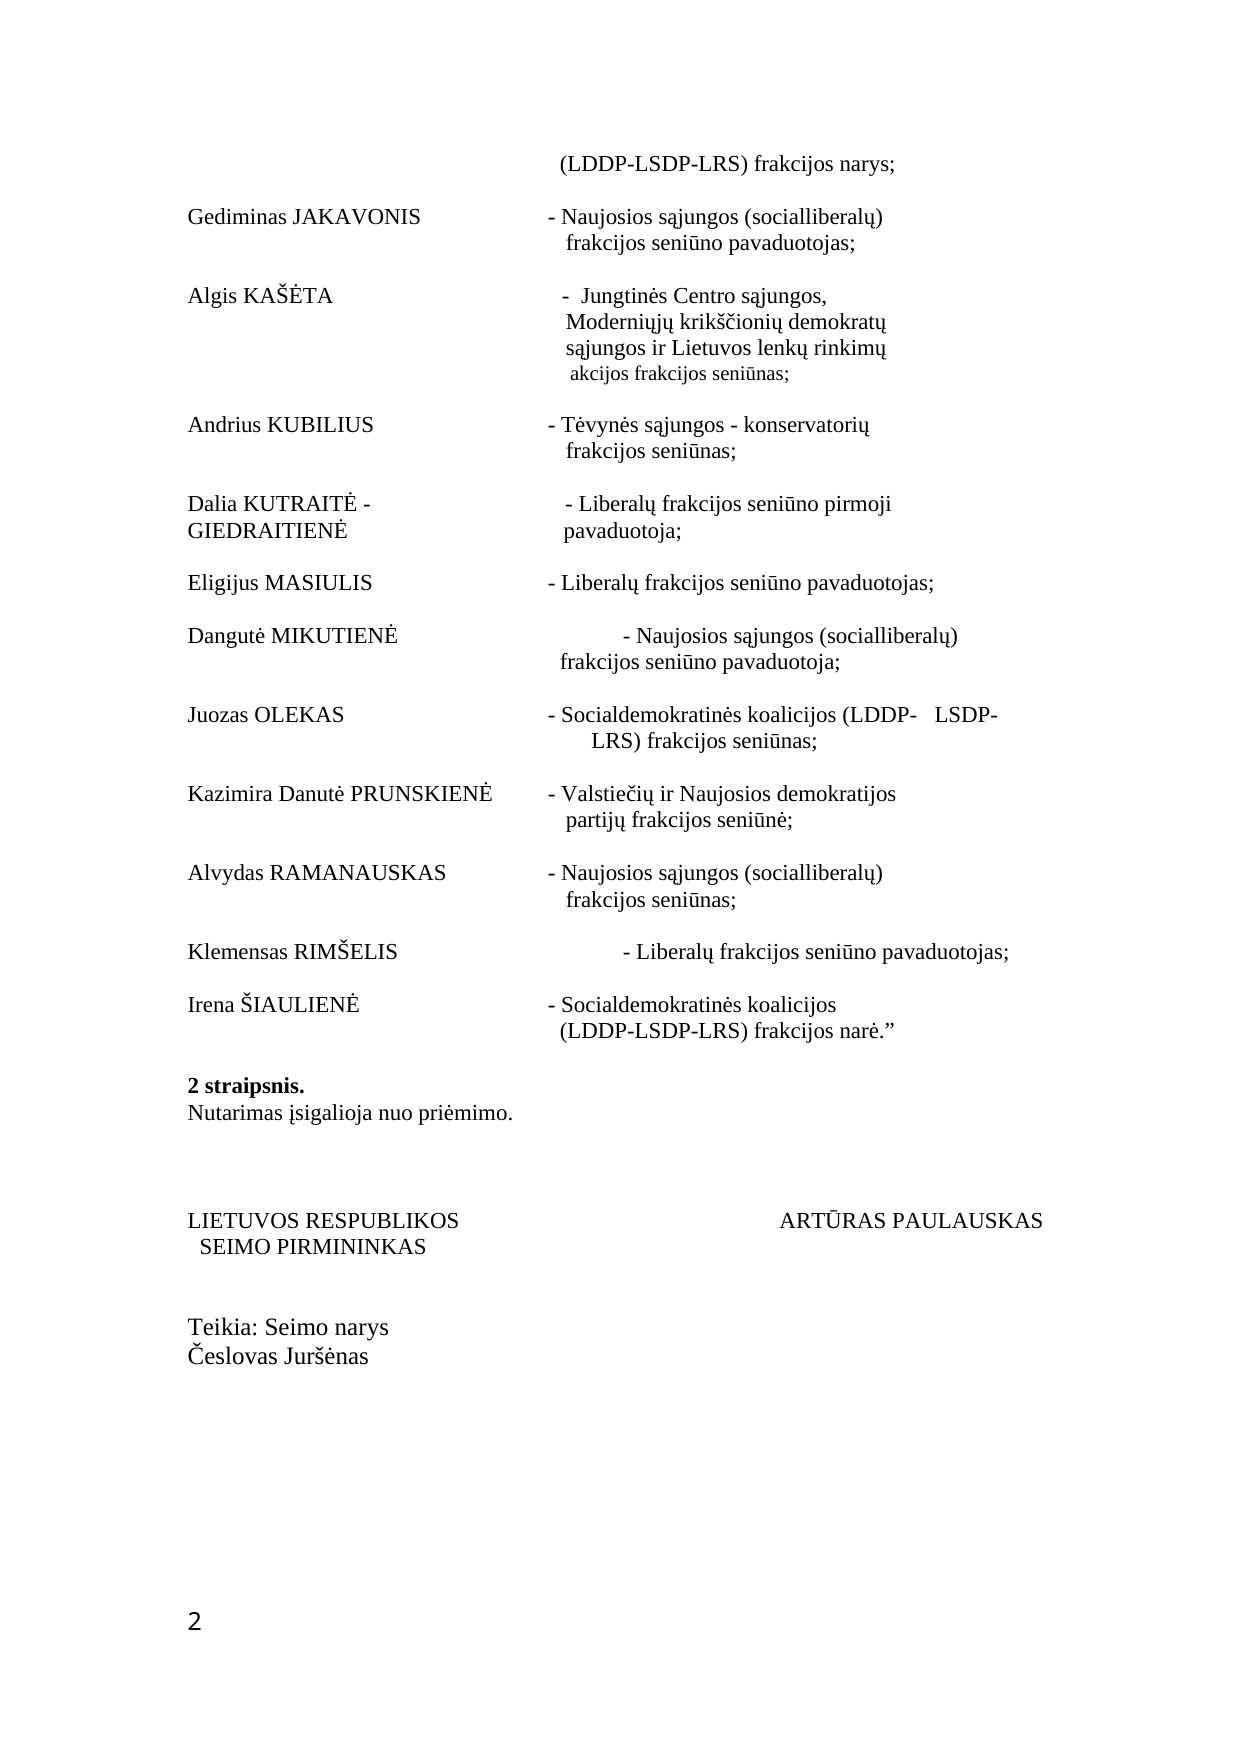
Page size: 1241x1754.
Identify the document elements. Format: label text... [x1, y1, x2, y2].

text Alvydas RAMANAUSKAS - Naujosios sąjungos (socialliberalų) [173, 859, 1053, 886]
text Gediminas JAKAVONIS - Naujosios sąjungos (socialliberalų) [173, 203, 1053, 229]
text GIEDRAITIENĖ pavaduotoja; [173, 517, 1053, 543]
text Kazimira Danutė PRUNSKIENĖ - Valstiečių ir Naujosios demokratijos [173, 780, 1053, 807]
text Juozas OLEKAS - Socialdemokratinės koalicijos (LDDP- LSDP- [173, 701, 1053, 727]
text partijų frakcijos seniūnė; [173, 807, 1053, 833]
text frakcijos seniūno pavaduotoja; [173, 648, 1053, 675]
text frakcijos seniūnas; [173, 886, 1053, 912]
text Irena ŠIAULIENĖ - Socialdemokratinės koalicijos [173, 991, 1053, 1017]
text Nutarimas įsigalioja nuo priėmimo. [173, 1099, 1051, 1125]
text Andrius KUBILIUS - Tėvynės sąjungos - konservatorių [173, 411, 1053, 438]
text LIETUVOS RESPUBLIKOS ARTŪRAS PAULAUSKAS [173, 1207, 1053, 1233]
text frakcijos seniūnas; [173, 438, 1053, 464]
text LRS) frakcijos seniūnas; [173, 727, 1053, 754]
text Eligijus MASIULIS - Liberalų frakcijos seniūno pavaduotojas; [173, 569, 1053, 596]
text frakcijos seniūno pavaduotojas; [173, 229, 1053, 255]
text Dangutė MIKUTIENĖ - Naujosios sąjungos (socialliberalų) [173, 622, 1053, 648]
text Dalia KUTRAITĖ - - Liberalų frakcijos seniūno pirmoji [173, 490, 1053, 517]
text Moderniųjų krikščionių demokratų [173, 308, 1053, 334]
text 2 straipsnis. [173, 1072, 1051, 1099]
text akcijos frakcijos seniūnas; [173, 361, 1053, 385]
text Algis KAŠĖTA - Jungtinės Centro sąjungos, [173, 282, 1053, 308]
text Klemensas RIMŠELIS - Liberalų frakcijos seniūno pavaduotojas; [173, 938, 1053, 965]
text Teikia: Seimo narys [173, 1312, 1053, 1341]
text (LDDP-LSDP-LRS) frakcijos narė.” [173, 1017, 1053, 1044]
text sąjungos ir Lietuvos lenkų rinkimų [173, 334, 1053, 361]
text Česlovas Juršėnas [173, 1341, 1053, 1369]
text (LDDP-LSDP-LRS) frakcijos narys; [173, 150, 1053, 176]
text SEIMO PIRMININKAS [173, 1233, 1053, 1259]
